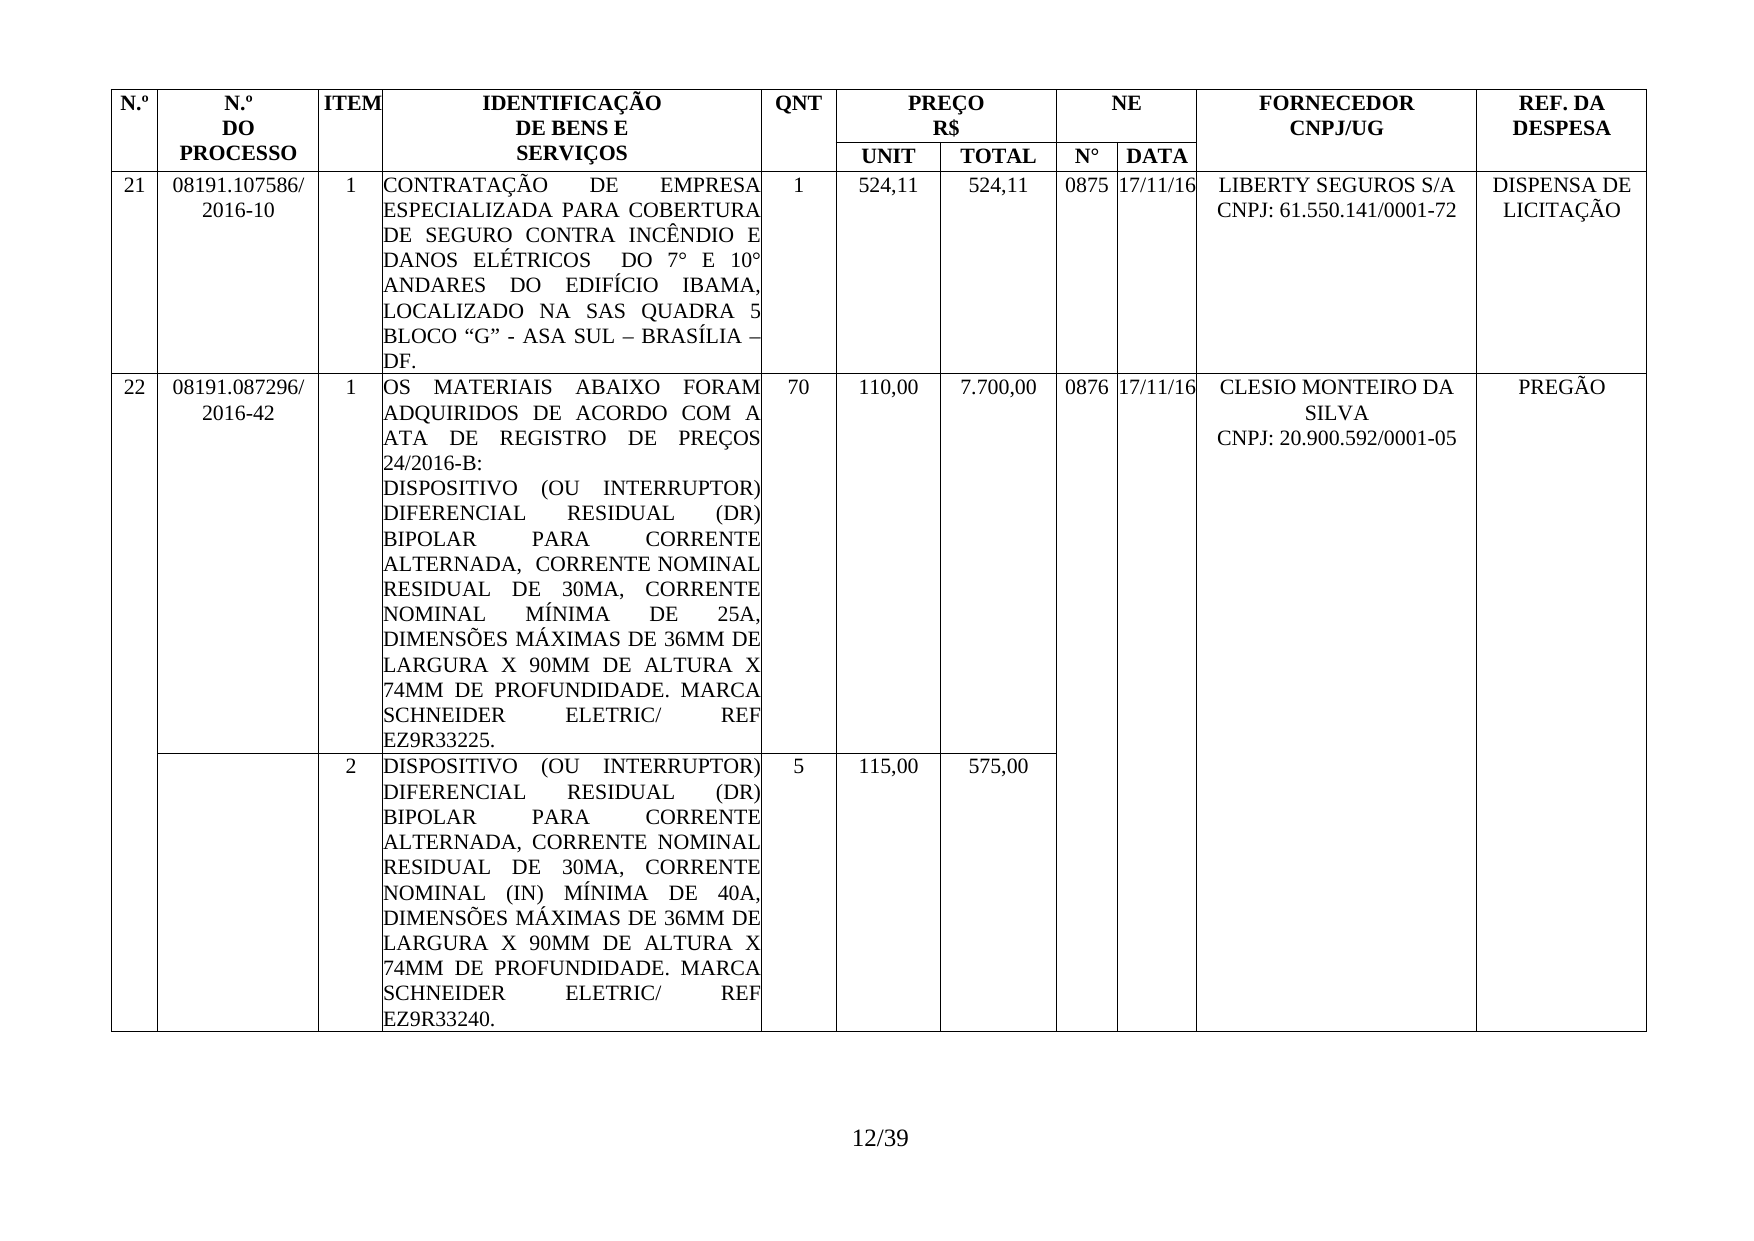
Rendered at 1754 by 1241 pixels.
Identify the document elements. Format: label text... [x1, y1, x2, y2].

table_cell OS MATERIAIS ABAIXO FORAM ADQUIRIDOS DE ACORDO COM A ATA DE REGISTRO DE PREÇOS 24/2016-B: DISPOSITIVO (OU INTERRUPTOR) DIFERENCIAL RESIDUAL (DR) BIPOLAR PARA CORRENTE ALTERNADA, CORRENTE NOMINAL RESIDUAL DE 30MA, CORRENTE NOMINAL MÍNIMA DE 25A, DIMENSÕES MÁXIMAS DE 36MM DE LARGURA X 90MM DE ALTURA X 74MM DE PROFUNDIDADE. MARCA SCHNEIDER ELETRIC/ REF EZ9R33225. [383, 374, 761, 752]
table_cell 1 [762, 172, 836, 373]
table_cell 575,00 [941, 754, 1056, 1031]
table_cell 22 [112, 374, 157, 1031]
table_cell 7.700,00 [941, 374, 1056, 752]
table_cell DISPOSITIVO (OU INTERRUPTOR) DIFERENCIAL RESIDUAL (DR) BIPOLAR PARA CORRENTE ALTERNADA, CORRENTE NOMINAL RESIDUAL DE 30MA, CORRENTE NOMINAL (IN) MÍNIMA DE 40A, DIMENSÕES MÁXIMAS DE 36MM DE LARGURA X 90MM DE ALTURA X 74MM DE PROFUNDIDADE. MARCA SCHNEIDER ELETRIC/ REF EZ9R33240. [383, 754, 761, 1031]
table_cell 2 [319, 754, 382, 1031]
table_cell TOTAL [941, 143, 1056, 171]
table_header ITEM [319, 90, 382, 171]
table_cell [158, 754, 318, 1031]
table_header N.º DO PROCESSO [158, 90, 318, 171]
table_cell PREGÃO [1477, 374, 1646, 1031]
table_cell DISPENSA DE LICITAÇÃO [1477, 172, 1646, 373]
table_cell 1 [319, 172, 382, 373]
table_cell 524,11 [941, 172, 1056, 373]
table_header QNT [762, 90, 836, 171]
table_cell 1 [319, 374, 382, 752]
table_cell 08191.107586/ 2016-10 [158, 172, 318, 373]
table_cell 08191.087296/ 2016-42 [158, 374, 318, 752]
table_cell 70 [762, 374, 836, 752]
table_cell 5 [762, 754, 836, 1031]
table_cell 0876 [1057, 374, 1117, 1031]
table_cell LIBERTY SEGUROS S/A CNPJ: 61.550.141/0001-72 [1197, 172, 1476, 373]
table_cell 17/11/16 [1118, 172, 1196, 373]
table_cell CLESIO MONTEIRO DA SILVA CNPJ: 20.900.592/0001-05 [1197, 374, 1476, 1031]
table_cell N° [1057, 143, 1117, 171]
table_cell DATA [1118, 143, 1196, 171]
table_cell 110,00 [837, 374, 940, 752]
table_cell 524,11 [837, 172, 940, 373]
table_cell 21 [112, 172, 157, 373]
table_header FORNECEDOR CNPJ/UG [1197, 90, 1476, 171]
table_header REF. DA DESPESA [1477, 90, 1646, 171]
table_cell 17/11/16 [1118, 374, 1196, 1031]
table_cell 0875 [1057, 172, 1117, 373]
table_cell CONTRATAÇÃO DE EMPRESA ESPECIALIZADA PARA COBERTURA DE SEGURO CONTRA INCÊNDIO E DANOS ELÉTRICOS DO 7° E 10° ANDARES DO EDIFÍCIO IBAMA, LOCALIZADO NA SAS QUADRA 5 BLOCO “G” - ASA SUL – BRASÍLIA – DF. [383, 172, 761, 373]
table_header IDENTIFICAÇÃO DE BENS E SERVIÇOS [383, 90, 761, 171]
table_header N.º [112, 90, 157, 171]
table_header PREÇO R$ [837, 90, 1056, 142]
table_header NE [1057, 90, 1196, 142]
table_cell UNIT [837, 143, 940, 171]
table_cell 115,00 [837, 754, 940, 1031]
